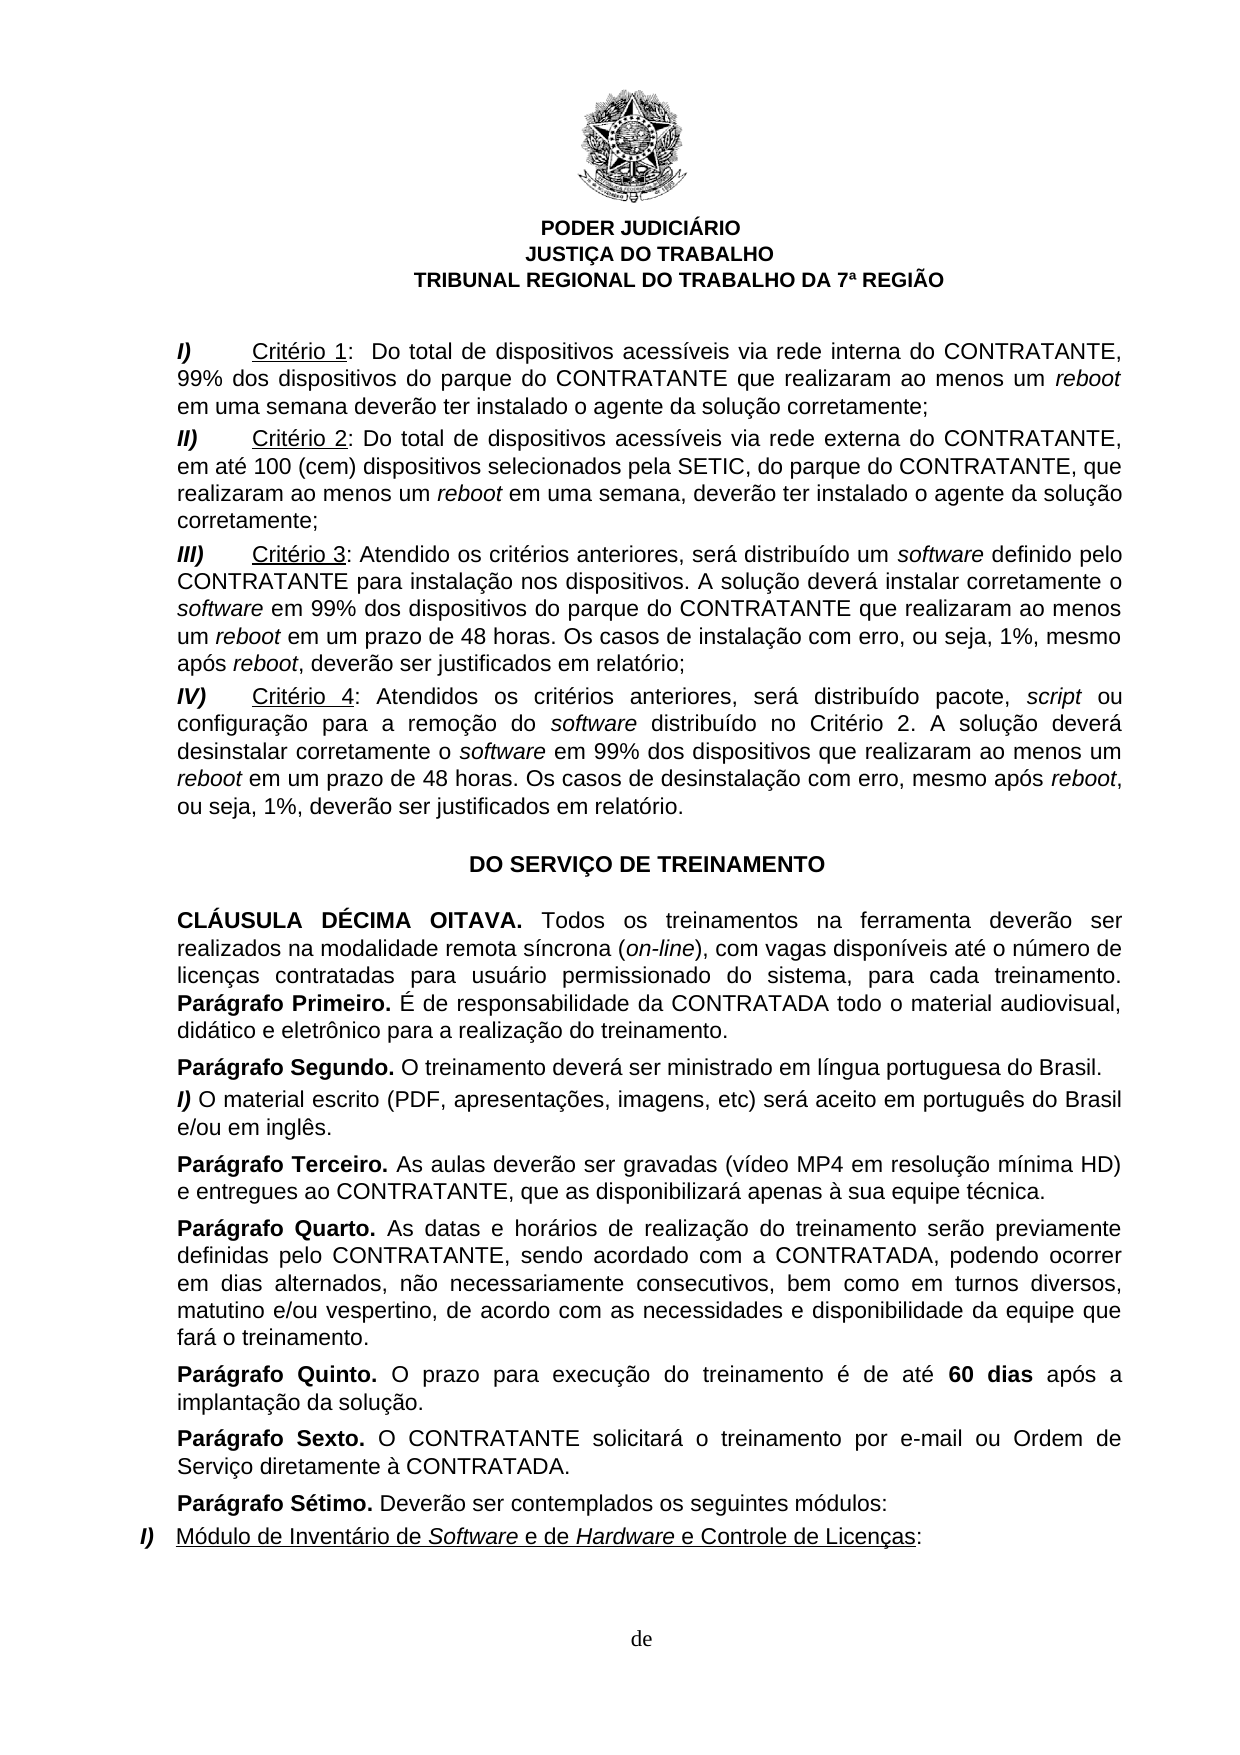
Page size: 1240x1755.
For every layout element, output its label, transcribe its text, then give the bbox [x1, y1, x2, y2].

list Critério 1: Do total de dispositivos acessíveis via rede interna do CONTRATANTE, 99% dos dispositivos do parque do CONTRATANTE que realizaram ao menos um reboot em uma semana deverão ter instalado o agente da solução corretamente; [177, 338, 1123, 419]
text Parágrafo Quinto. O prazo para execução do treinamento é de até 60 dias após a implantação da solução. [177, 1361, 1123, 1415]
text CLÁUSULA DÉCIMA OITAVA. Todos os treinamentos na ferramenta deverão ser realizados na modalidade remota síncrona (on-line), com vagas disponíveis até o número de licenças contratadas para usuário permissionado do sistema, para cada treinamento. Parágrafo Primeiro. É de responsabilidade da CONTRATADA todo o material audiovisual, didático e eletrônico para a realização do treinamento. [177, 907, 1123, 1043]
list Critério 3: Atendido os critérios anteriores, será distribuído um software definido pelo CONTRATANTE para instalação nos dispositivos. A solução deverá instalar corretamente o software em 99% dos dispositivos do parque do CONTRATANTE que realizaram ao menos um reboot em um prazo de 48 horas. Os casos de instalação com erro, ou seja, 1%, mesmo após reboot, deverão ser justificados em relatório; [177, 541, 1123, 676]
list Critério 2: Do total de dispositivos acessíveis via rede externa do CONTRATANTE, em até 100 (cem) dispositivos selecionados pela SETIC, do parque do CONTRATANTE, que realizaram ao menos um reboot em uma semana, deverão ter instalado o agente da solução corretamente; [177, 425, 1123, 534]
list Módulo de Inventário de Software e de Hardware e Controle de Licenças: [140, 1523, 1123, 1549]
text Parágrafo Terceiro. As aulas deverão ser gravadas (vídeo MP4 em resolução mínima HD) e entregues ao CONTRATANTE, que as disponibilizará apenas à sua equipe técnica. [177, 1151, 1123, 1204]
text Parágrafo Sétimo. Deverão ser contemplados os seguintes módulos: [177, 1489, 1123, 1516]
text Parágrafo Sexto. O CONTRATANTE solicitará o treinamento por e-mail ou Ordem de Serviço diretamente à CONTRATADA. [177, 1425, 1123, 1479]
text Parágrafo Quarto. As datas e horários de realização do treinamento serão previamente definidas pelo CONTRATANTE, sendo acordado com a CONTRATADA, podendo ocorrer em dias alternados, não necessariamente consecutivos, bem como em turnos diversos, matutino e/ou vespertino, de acordo com as necessidades e disponibilidade da equipe que fará o treinamento. [177, 1215, 1123, 1351]
subtitle DO SERVIÇO DE TREINAMENTO [178, 851, 1122, 878]
text Parágrafo Segundo. O treinamento deverá ser ministrado em língua portuguesa do Brasil. [177, 1054, 1123, 1080]
list Critério 4: Atendidos os critérios anteriores, será distribuído pacote, script ou configuração para a remoção do software distribuído no Critério 2. A solução deverá desinstalar corretamente o software em 99% dos dispositivos que realizaram ao menos um reboot em um prazo de 48 horas. Os casos de desinstalação com erro, mesmo após reboot, ou seja, 1%, deverão ser justificados em relatório. [177, 683, 1123, 819]
text I) O material escrito (PDF, apresentações, imagens, etc) será aceito em português do Brasil e/ou em inglês. [177, 1086, 1123, 1140]
